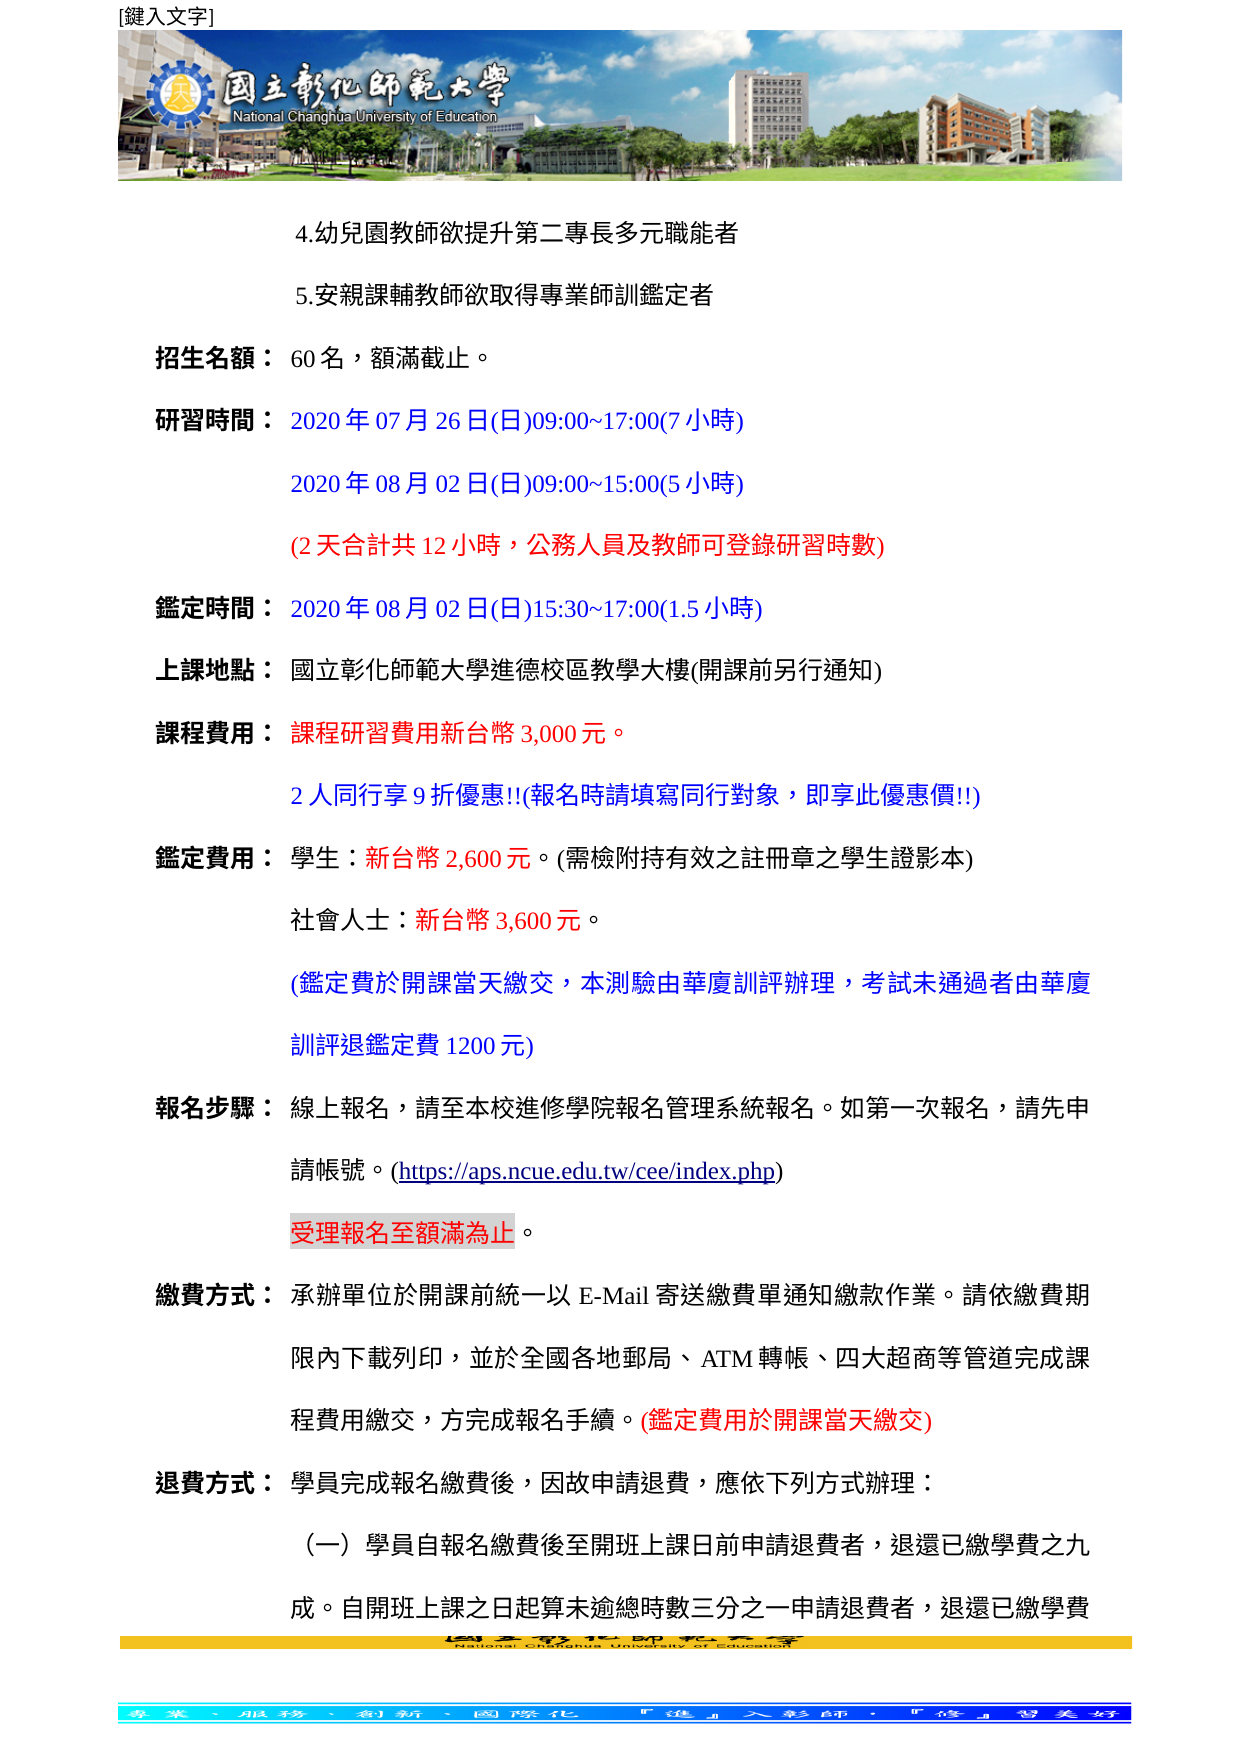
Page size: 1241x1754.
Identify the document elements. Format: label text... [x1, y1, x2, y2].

table_cell 繳費方式： [138, 1252, 279, 1440]
table_cell 退費方式： [138, 1440, 279, 1627]
table_cell 課程費用： [138, 690, 279, 815]
table_cell 4.幼兒園教師欲提升第二專長多元職能者 5.安親課輔教師欲取得專業師訓鑑定者 [279, 190, 1102, 315]
table_cell 線上報名，請至本校進修學院報名管理系統報名。如第一次報名，請先申請帳號。(https://aps.ncue.edu.tw/cee/index.php) 受理報名至額滿為止。 [279, 1065, 1102, 1252]
table_cell 60名，額滿截止。 [279, 315, 1102, 377]
table_cell 上課地點： [138, 627, 279, 690]
table_cell 招生名額： [138, 315, 279, 377]
table_cell 鑑定費用： [138, 815, 279, 1065]
table_cell 學員完成報名繳費後，因故申請退費，應依下列方式辦理： （一）學員自報名繳費後至開班上課日前申請退費者，退還已繳學費之九成。自開班上課之日起算未逾總時數三分之一申請退費者，退還已繳學費 [279, 1440, 1102, 1627]
table_cell 報名步驟： [138, 1065, 279, 1252]
table_cell 研習時間： [138, 377, 279, 565]
table_cell 承辦單位於開課前統一以E-Mail寄送繳費單通知繳款作業。請依繳費期限內下載列印，並於全國各地郵局、ATM轉帳、四大超商等管道完成課程費用繳交，方完成報名手續。(鑑定費用於開課當天繳交) [279, 1252, 1102, 1440]
table_cell 2020年08月02日(日)15:30~17:00(1.5小時) [279, 565, 1102, 627]
table_cell 國立彰化師範大學進德校區教學大樓(開課前另行通知) [279, 627, 1102, 690]
table_cell 課程研習費用新台幣3,000元。 2人同行享9折優惠!!(報名時請填寫同行對象，即享此優惠價!!) [279, 690, 1102, 815]
table_cell 鑑定時間： [138, 565, 279, 627]
table_cell [138, 190, 279, 315]
table_cell 學生：新台幣2,600元。(需檢附持有效之註冊章之學生證影本) 社會人士：新台幣3,600元。 (鑑定費於開課當天繳交，本測驗由華廈訓評辦理，考試未通過者由華廈訓評退鑑定費1200元) [279, 815, 1102, 1065]
table_cell 2020年07月26日(日)09:00~17:00(7小時) 2020年08月02日(日)09:00~15:00(5小時) (2天合計共12小時，公務人員及教師可登錄研習時數) [279, 377, 1102, 565]
